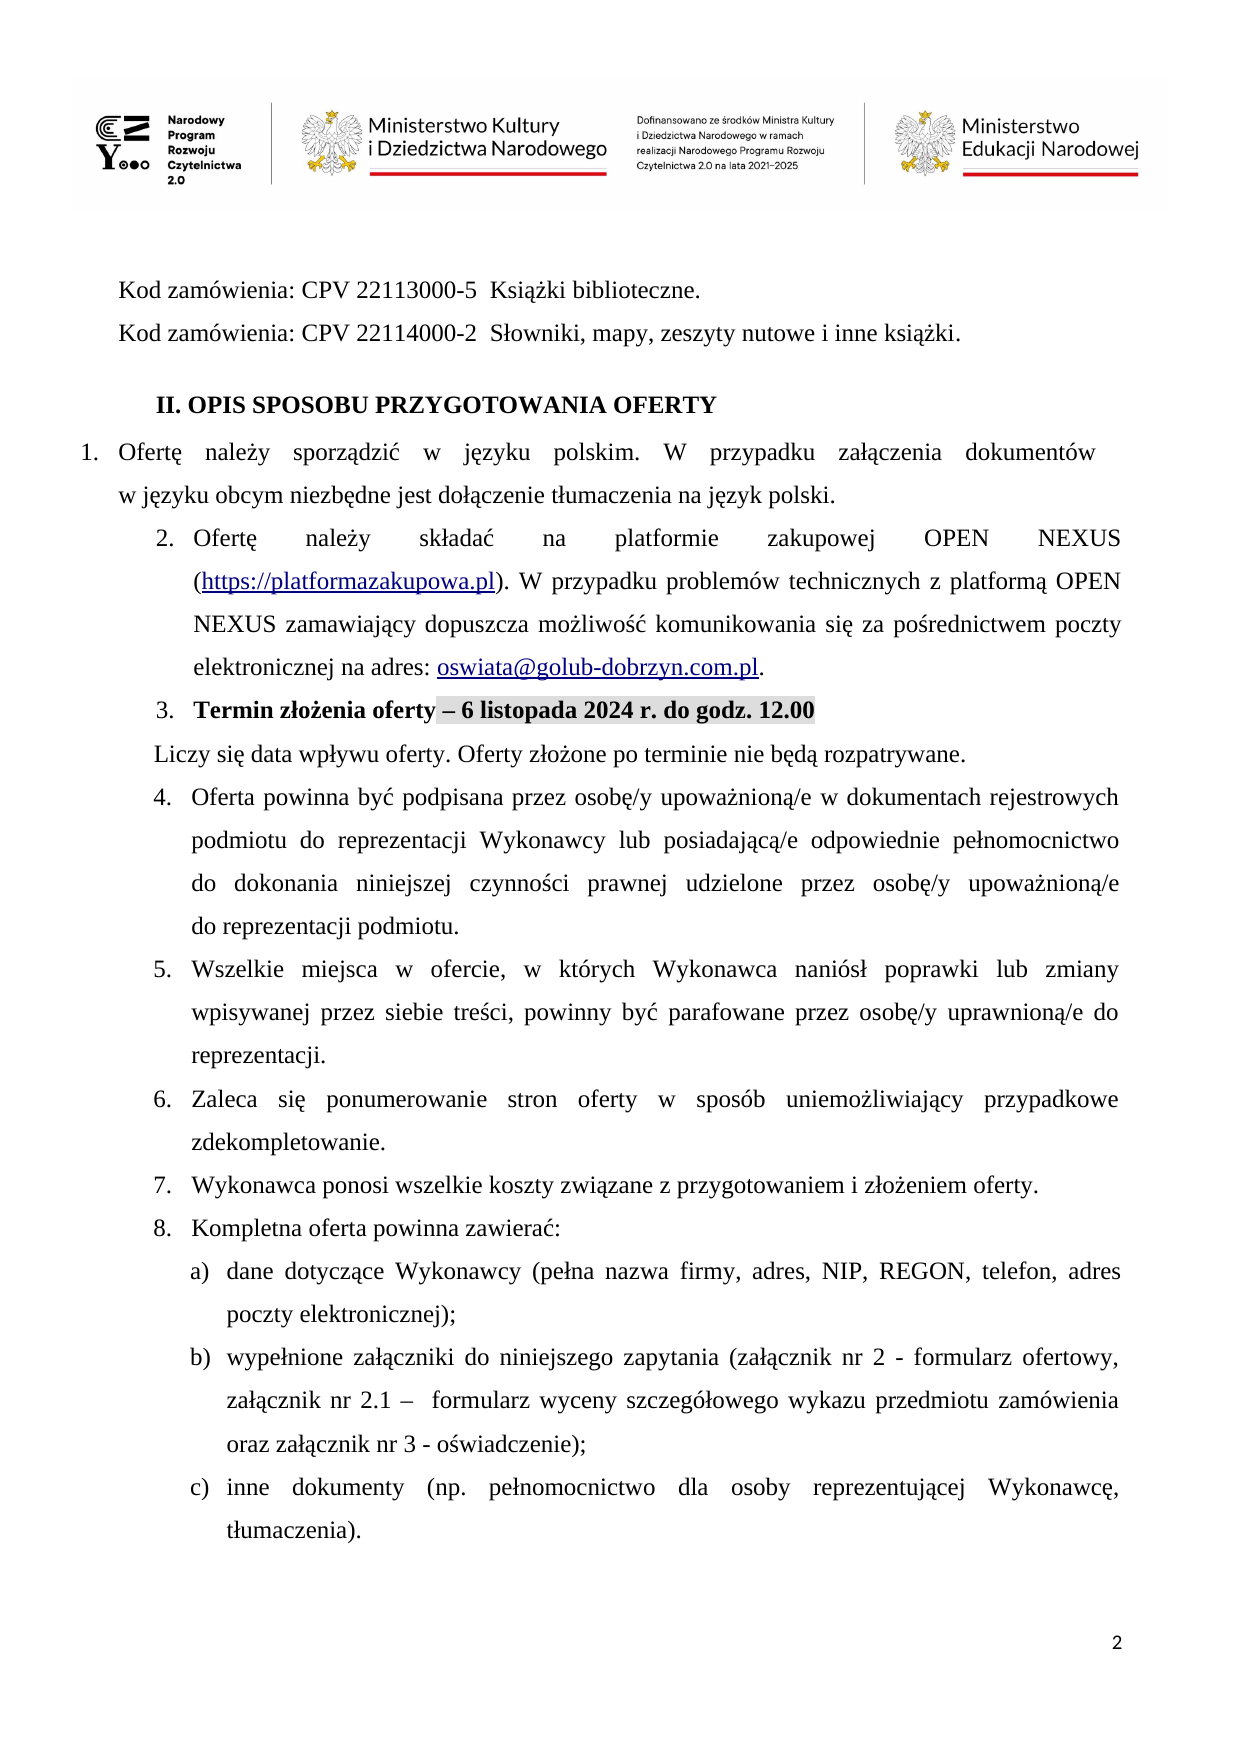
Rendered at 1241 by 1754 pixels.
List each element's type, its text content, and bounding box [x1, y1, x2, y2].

list wypełnione załączniki do niniejszego zapytania (załącznik nr 2 - formularz ofertowy, załącznik nr 2.1 – formularz wyceny szczegółowego wykazu przedmiotu zamówienia oraz załącznik nr 3 - oświadczenie); [190, 1342, 1120, 1457]
text Kod zamówienia: CPV 22114000-2 Słowniki, mapy, zeszyty nutowe i inne książki. [118, 318, 1122, 347]
list Kompletna oferta powinna zawierać: [153, 1213, 1122, 1242]
text Liczy się data wpływu oferty. Oferty złożone po terminie nie będą rozpatrywane. [153, 739, 1122, 767]
list inne dokumenty (np. pełnomocnictwo dla osoby reprezentującej Wykonawcę, tłumaczenia). [190, 1472, 1120, 1544]
list Wszelkie miejsca w ofercie, w których Wykonawca naniósł poprawki lub zmiany wpisywanej przez siebie treści, powinny być parafowane przez osobę/y uprawnioną/e do reprezentacji. [153, 954, 1120, 1069]
list Ofertę należy sporządzić w języku polskim. W przypadku załączenia dokumentów w języku obcym niezbędne jest dołączenie tłumaczenia na język polski. [80, 437, 1120, 509]
text Kod zamówienia: CPV 22113000-5 Książki biblioteczne. [118, 275, 1122, 304]
list dane dotyczące Wykonawcy (pełna nazwa firmy, adres, NIP, REGON, telefon, adres poczty elektronicznej); [190, 1256, 1122, 1328]
list Ofertę należy składać na platformie zakupowej OPEN NEXUS (https://platformazakupowa.pl). W przypadku problemów technicznych z platformą OPEN NEXUS zamawiający dopuszcza możliwość komunikowania się za pośrednictwem poczty elektronicznej na adres: oswiata@golub-dobrzyn.com.pl. [156, 523, 1122, 681]
list Termin złożenia oferty – 6 listopada 2024 r. do godz. 12.00 [156, 696, 1122, 724]
list Wykonawca ponosi wszelkie koszty związane z przygotowaniem i złożeniem oferty. [153, 1170, 1122, 1199]
list Zaleca się ponumerowanie stron oferty w sposób uniemożliwiający przypadkowe zdekompletowanie. [153, 1084, 1120, 1156]
list Oferta powinna być podpisana przez osobę/y upoważnioną/e w dokumentach rejestrowych podmiotu do reprezentacji Wykonawcy lub posiadającą/e odpowiednie pełnomocnictwo do dokonania niniejszej czynności prawnej udzielone przez osobę/y upoważnioną/e do reprezentacji podmiotu. [153, 782, 1120, 940]
text II. OPIS SPOSOBU PRZYGOTOWANIA OFERTY [156, 390, 1122, 419]
